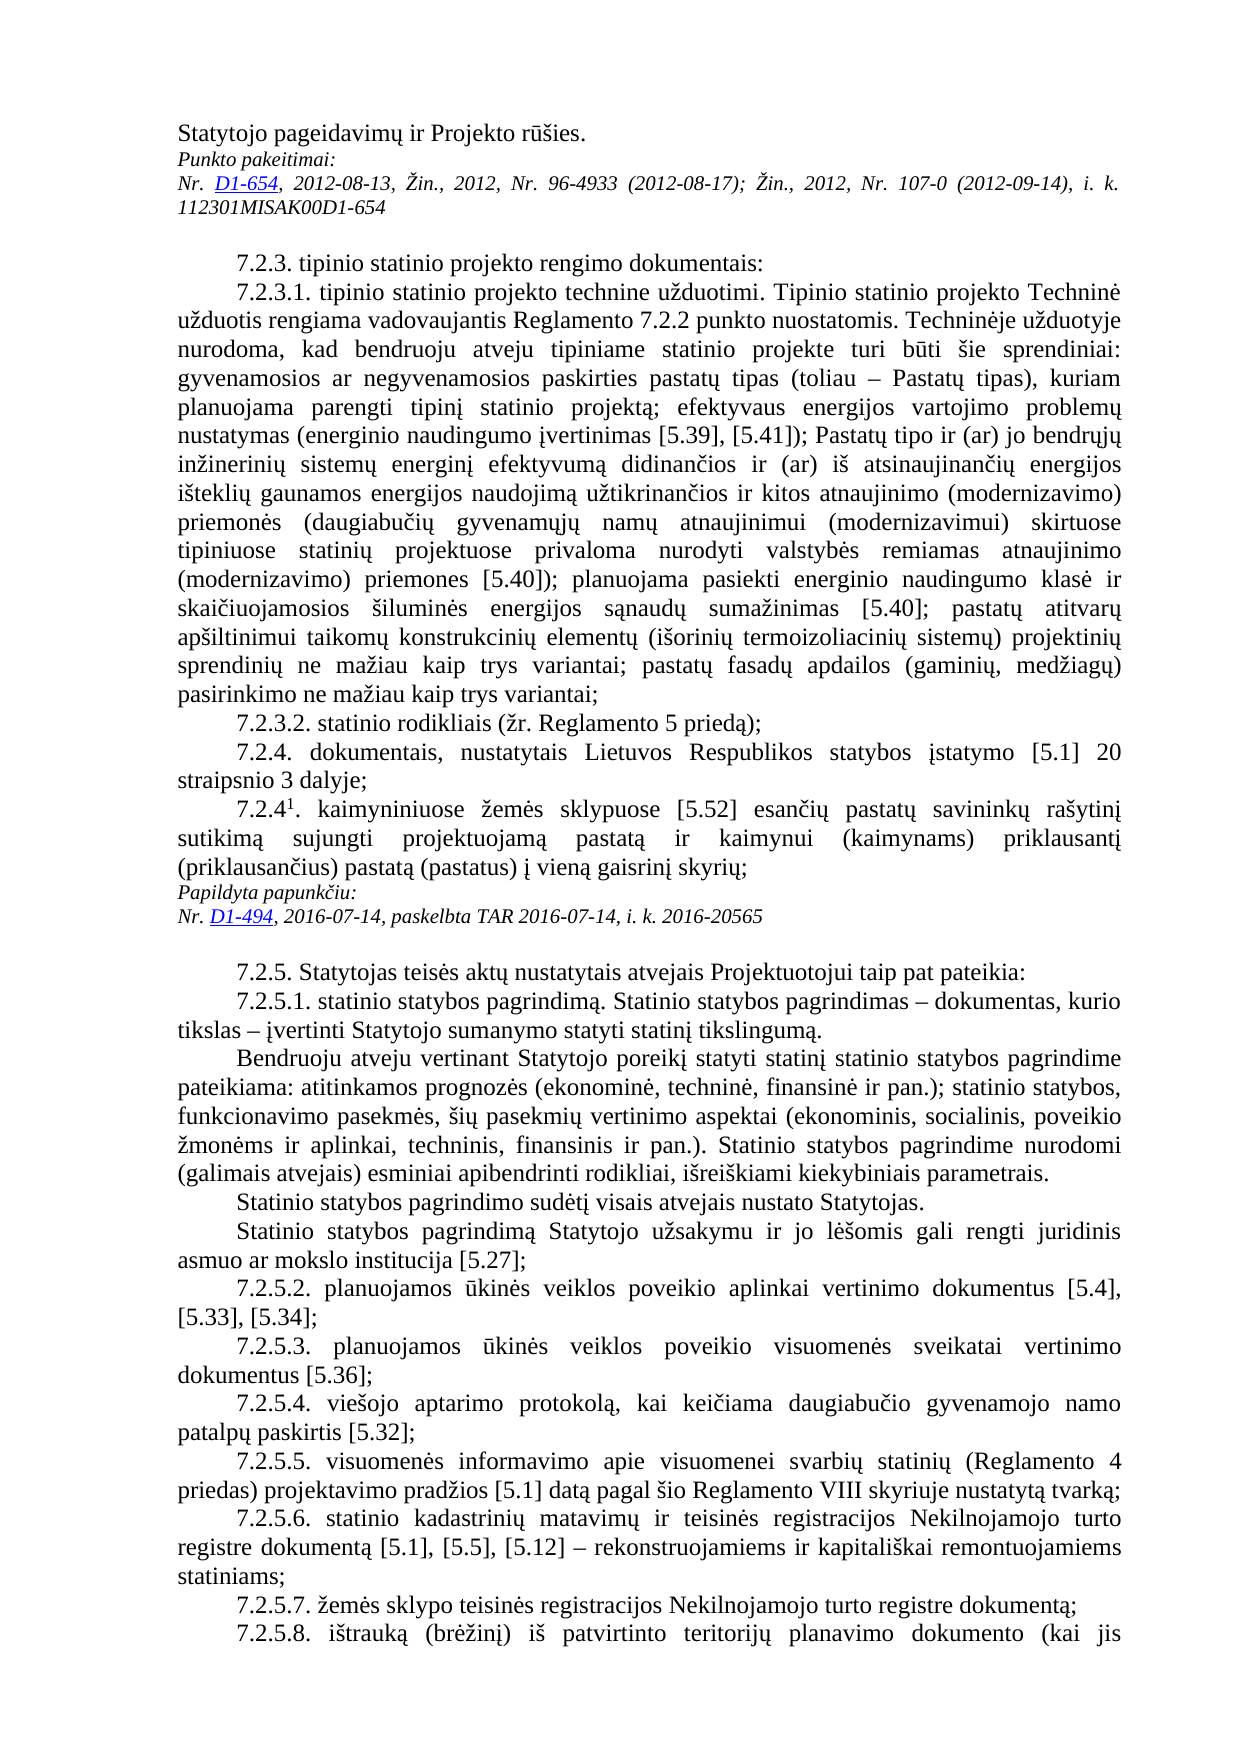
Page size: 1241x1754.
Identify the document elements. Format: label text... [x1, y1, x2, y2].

text Statinio statybos pagrindimą Statytojo užsakymu ir jo lėšomis gali rengti juridinis asmuo ar mokslo institucija [5.27]; [177, 1216, 1122, 1273]
text Statytojo pageidavimų ir Projekto rūšies. [177, 118, 1122, 147]
text 7.2.5.3. planuojamos ūkinės veiklos poveikio visuomenės sveikatai vertinimo dokumentus [5.36]; [177, 1331, 1122, 1388]
text 7.2.5.6. statinio kadastrinių matavimų ir teisinės registracijos Nekilnojamojo turto registre dokumentą [5.1], [5.5], [5.12] – rekonstruojamiems ir kapitališkai remontuojamiems statiniams; [177, 1503, 1122, 1590]
text 7.2.5.5. visuomenės informavimo apie visuomenei svarbių statinių (Reglamento 4 priedas) projektavimo pradžios [5.1] datą pagal šio Reglamento VIII skyriuje nustatytą tvarką; [177, 1446, 1122, 1503]
text 7.2.4. dokumentais, nustatytais Lietuvos Respublikos statybos įstatymo [5.1] 20 straipsnio 3 dalyje; [177, 737, 1122, 794]
text Statinio statybos pagrindimo sudėtį visais atvejais nustato Statytojas. [177, 1187, 1122, 1216]
text 7.2.5.7. žemės sklypo teisinės registracijos Nekilnojamojo turto registre dokumentą; [177, 1590, 1122, 1618]
text 7.2.5.4. viešojo aptarimo protokolą, kai keičiama daugiabučio gyvenamojo namo patalpų paskirtis [5.32]; [177, 1388, 1122, 1446]
text Punkto pakeitimai: [177, 147, 1122, 171]
text 7.2.3.2. statinio rodikliais (žr. Reglamento 5 priedą); [177, 708, 1122, 737]
text 7.2.5.1. statinio statybos pagrindimą. Statinio statybos pagrindimas – dokumentas, kurio tikslas – įvertinti Statytojo sumanymo statyti statinį tikslingumą. [177, 986, 1122, 1043]
text Nr. D1-654, 2012-08-13, Žin., 2012, Nr. 96-4933 (2012-08-17); Žin., 2012, Nr. 107-0 (2012-09-14), i. k. 112301MISAK00D1-654 [177, 171, 1122, 219]
text Nr. D1-494, 2016-07-14, paskelbta TAR 2016-07-14, i. k. 2016-20565 [177, 904, 1122, 928]
text 7.2.5. Statytojas teisės aktų nustatytais atvejais Projektuotojui taip pat pateikia: [177, 957, 1122, 986]
text 7.2.3.1. tipinio statinio projekto technine užduotimi. Tipinio statinio projekto Techninė užduotis rengiama vadovaujantis Reglamento 7.2.2 punkto nuostatomis. Techninėje užduotyje nurodoma, kad bendruoju atveju tipiniame statinio projekte turi būti šie sprendiniai: gyvenamosios ar negyvenamosios paskirties pastatų tipas (toliau – Pastatų tipas), kuriam planuojama parengti tipinį statinio projektą; efektyvaus energijos vartojimo problemų nustatymas (energinio naudingumo įvertinimas [5.39], [5.41]); Pastatų tipo ir (ar) jo bendrųjų inžinerinių sistemų energinį efektyvumą didinančios ir (ar) iš atsinaujinančių energijos išteklių gaunamos energijos naudojimą užtikrinančios ir kitos atnaujinimo (modernizavimo) priemonės (daugiabučių gyvenamųjų namų atnaujinimui (modernizavimui) skirtuose tipiniuose statinių projektuose privaloma nurodyti valstybės remiamas atnaujinimo (modernizavimo) priemones [5.40]); planuojama pasiekti energinio naudingumo klasė ir skaičiuojamosios šiluminės energijos sąnaudų sumažinimas [5.40]; pastatų atitvarų apšiltinimui taikomų konstrukcinių elementų (išorinių termoizoliacinių sistemų) projektinių sprendinių ne mažiau kaip trys variantai; pastatų fasadų apdailos (gaminių, medžiagų) pasirinkimo ne mažiau kaip trys variantai; [177, 277, 1122, 708]
text 7.2.41. kaimyniniuose žemės sklypuose [5.52] esančių pastatų savininkų rašytinį sutikimą sujungti projektuojamą pastatą ir kaimynui (kaimynams) priklausantį (priklausančius) pastatą (pastatus) į vieną gaisrinį skyrių; [177, 794, 1122, 880]
text Papildyta papunkčiu: [177, 880, 1122, 904]
text 7.2.5.8. ištrauką (brėžinį) iš patvirtinto teritorijų planavimo dokumento (kai jis [177, 1618, 1122, 1647]
text 7.2.3. tipinio statinio projekto rengimo dokumentais: [177, 248, 1122, 277]
text Bendruoju atveju vertinant Statytojo poreikį statyti statinį statinio statybos pagrindime pateikiama: atitinkamos prognozės (ekonominė, techninė, finansinė ir pan.); statinio statybos, funkcionavimo pasekmės, šių pasekmių vertinimo aspektai (ekonominis, socialinis, poveikio žmonėms ir aplinkai, techninis, finansinis ir pan.). Statinio statybos pagrindime nurodomi (galimais atvejais) esminiai apibendrinti rodikliai, išreiškiami kiekybiniais parametrais. [177, 1043, 1122, 1187]
text 7.2.5.2. planuojamos ūkinės veiklos poveikio aplinkai vertinimo dokumentus [5.4], [5.33], [5.34]; [177, 1273, 1122, 1331]
